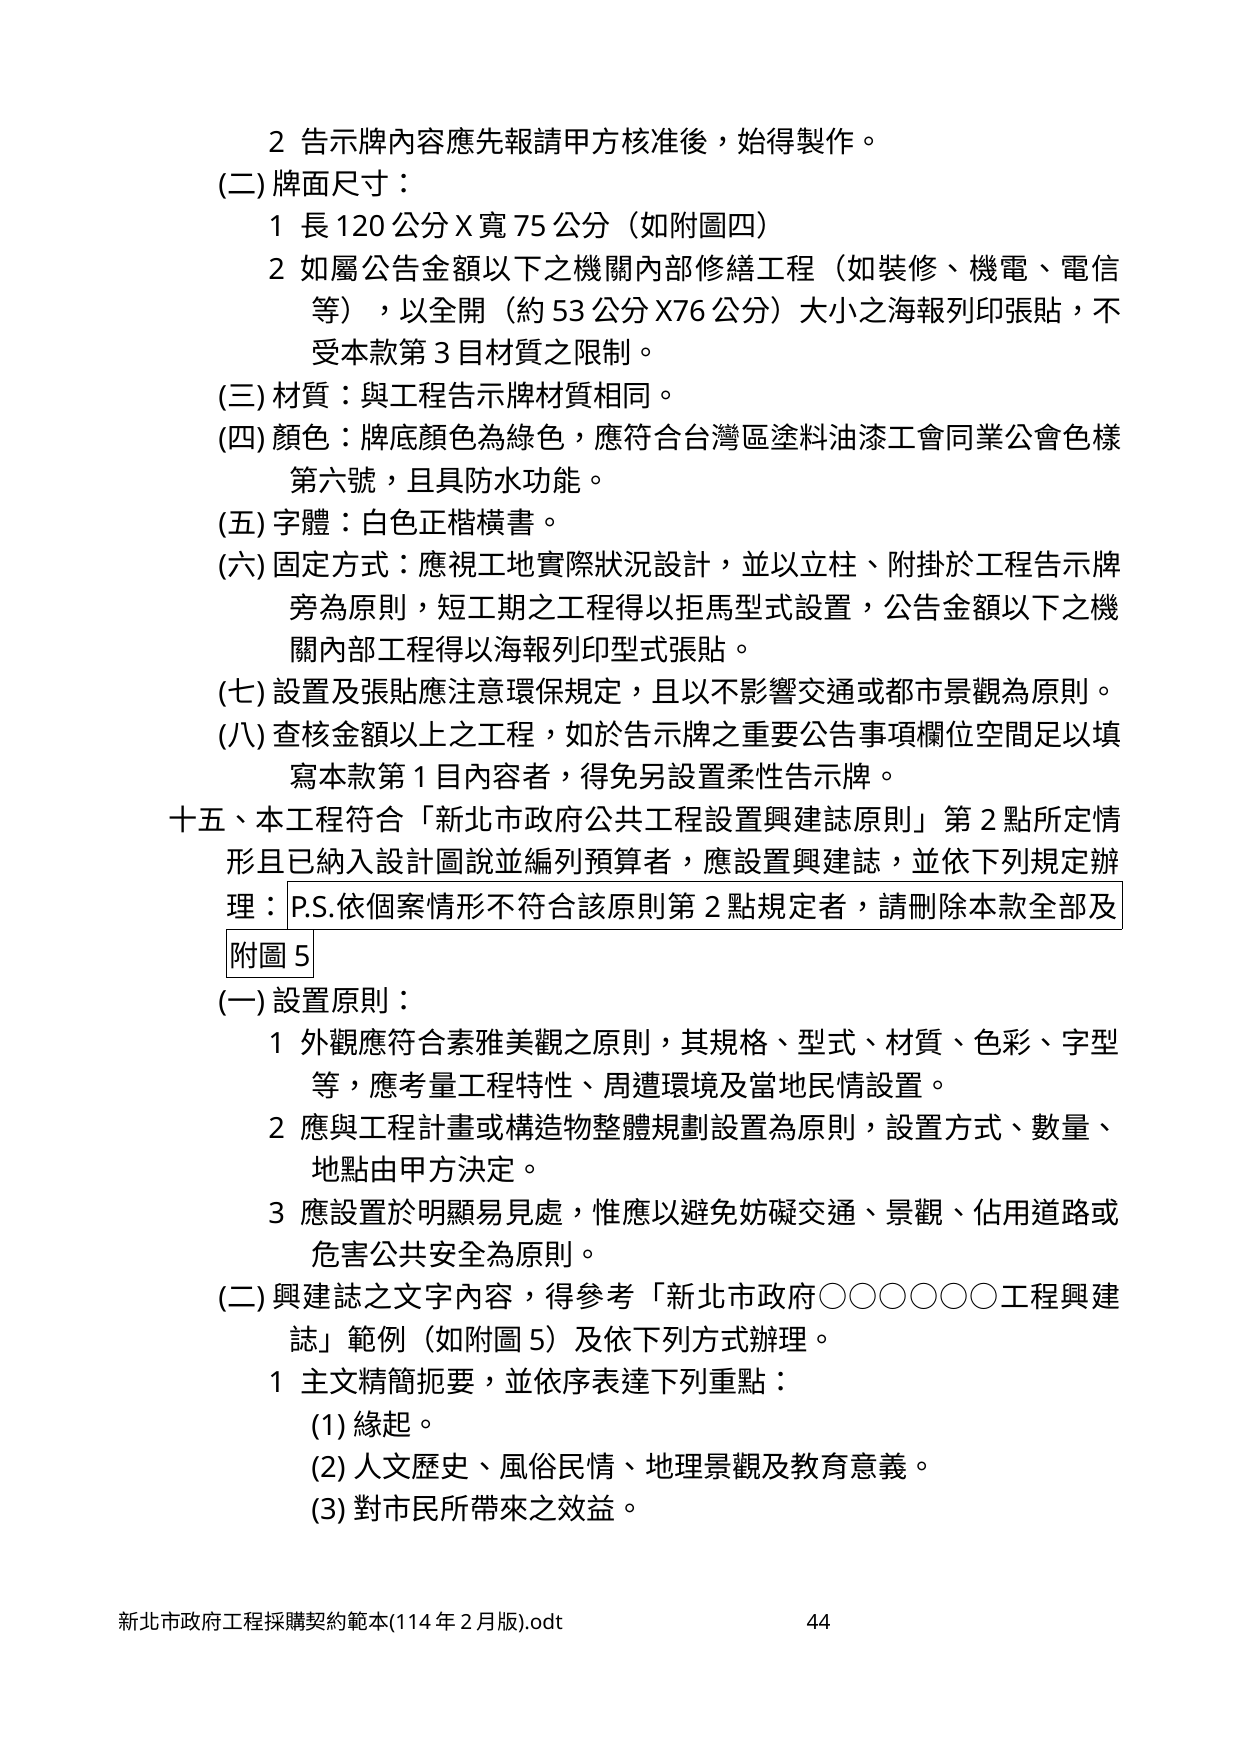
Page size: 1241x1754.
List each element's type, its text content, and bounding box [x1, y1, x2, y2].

list 字體：白色正楷橫書。 [218, 499, 1122, 542]
list 對市民所帶來之效益。 [311, 1486, 1122, 1528]
list 緣起。 [311, 1401, 1122, 1443]
list 牌面尺寸： [218, 161, 1122, 203]
list 應與工程計畫或構造物整體規劃設置為原則，設置方式、數量、地點由甲方決定。 [268, 1104, 1122, 1189]
list 顏色：牌底顏色為綠色，應符合台灣區塗料油漆工會同業公會色樣第六號，且具防水功能。 [218, 415, 1122, 499]
list 設置原則： [218, 977, 1122, 1020]
list 興建誌之文字內容，得參考「新北市政府○○○○○○工程興建誌」範例（如附圖5）及依下列方式辦理。 [218, 1274, 1122, 1359]
list 外觀應符合素雅美觀之原則，其規格、型式、材質、色彩、字型等，應考量工程特性、周遭環境及當地民情設置。 [268, 1020, 1122, 1104]
list 主文精簡扼要，並依序表達下列重點： [268, 1359, 1122, 1401]
list 設置及張貼應注意環保規定，且以不影響交通或都市景觀為原則。 [218, 669, 1122, 711]
list 人文歷史、風俗民情、地理景觀及教育意義。 [311, 1443, 1122, 1486]
list 長120公分X寬75公分（如附圖四） [268, 203, 1122, 245]
list 材質：與工程告示牌材質相同。 [218, 372, 1122, 415]
list 本工程符合「新北市政府公共工程設置興建誌原則」第2點所定情形且已納入設計圖說並編列預算者，應設置興建誌，並依下列規定辦理：P.S.依個案情形不符合該原則第2點規定者，請刪除本款全部及附圖5 [168, 796, 1122, 977]
list 查核金額以上之工程，如於告示牌之重要公告事項欄位空間足以填寫本款第1目內容者，得免另設置柔性告示牌。 [218, 711, 1122, 796]
list 如屬公告金額以下之機關內部修繕工程（如裝修、機電、電信等），以全開（約53公分X76公分）大小之海報列印張貼，不受本款第3目材質之限制。 [268, 245, 1122, 372]
list 固定方式：應視工地實際狀況設計，並以立柱、附掛於工程告示牌旁為原則，短工期之工程得以拒馬型式設置，公告金額以下之機關內部工程得以海報列印型式張貼。 [218, 542, 1122, 669]
list 應設置於明顯易見處，惟應以避免妨礙交通、景觀、佔用道路或危害公共安全為原則。 [268, 1189, 1122, 1274]
list 告示牌內容應先報請甲方核准後，始得製作。 [268, 118, 1122, 161]
